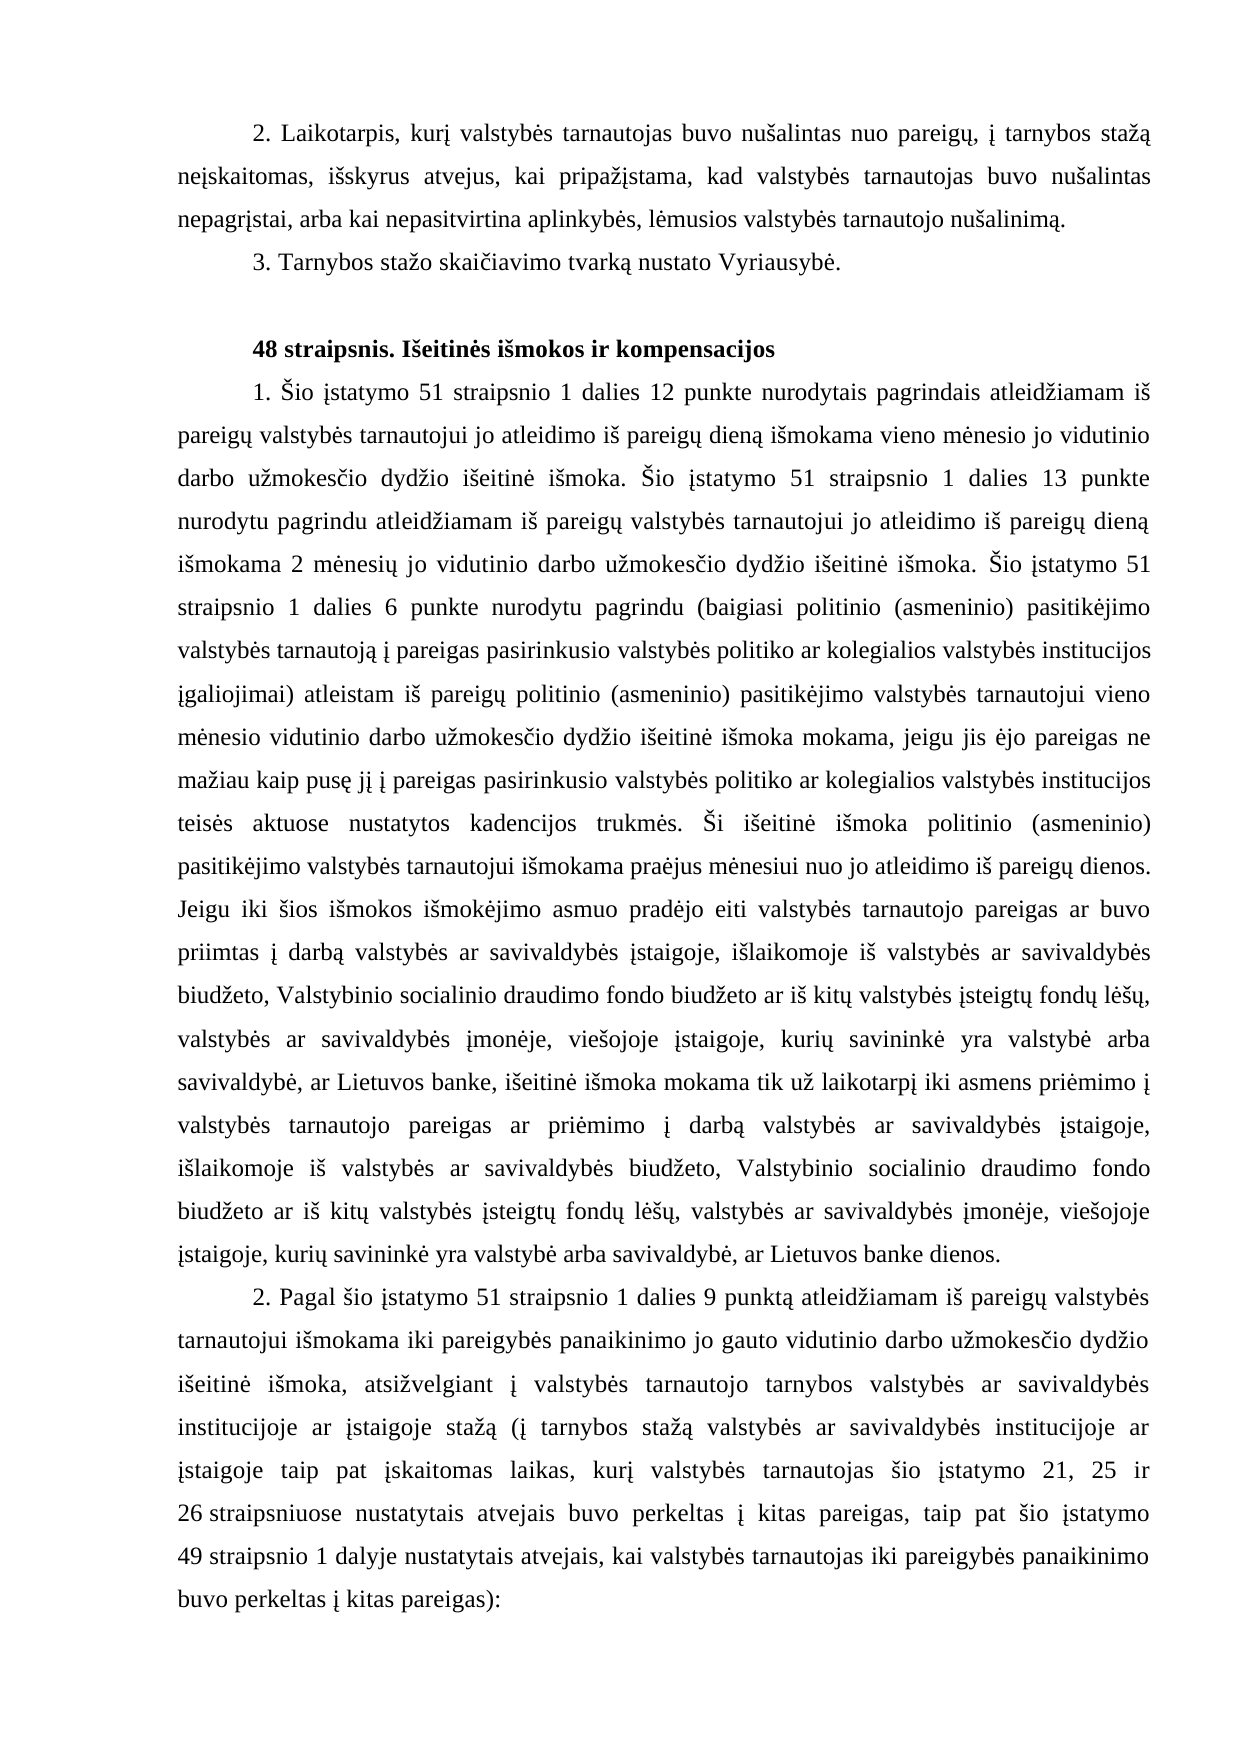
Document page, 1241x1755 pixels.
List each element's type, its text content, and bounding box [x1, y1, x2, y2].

text 2. Pagal šio įstatymo 51 straipsnio 1 dalies 9 punktą atleidžiamam iš pareigų valstybės tarnautojui išmokama iki pareigybės panaikinimo jo gauto vidutinio darbo užmokesčio dydžio išeitinė išmoka, atsižvelgiant į valstybės tarnautojo tarnybos valstybės ar savivaldybės institucijoje ar įstaigoje stažą (į tarnybos stažą valstybės ar savivaldybės institucijoje ar įstaigoje taip pat įskaitomas laikas, kurį valstybės tarnautojas šio įstatymo 21, 25 ir 26 straipsniuose nustatytais atvejais buvo perkeltas į kitas pareigas, taip pat šio įstatymo 49 straipsnio 1 dalyje nustatytais atvejais, kai valstybės tarnautojas iki pareigybės panaikinimo buvo perkeltas į kitas pareigas): [177, 1282, 1152, 1613]
text 48 straipsnis. Išeitinės išmokos ir kompensacijos [177, 334, 1152, 362]
text 3. Tarnybos stažo skaičiavimo tvarką nustato Vyriausybė. [177, 247, 1152, 276]
text 1. Šio įstatymo 51 straipsnio 1 dalies 12 punkte nurodytais pagrindais atleidžiamam iš pareigų valstybės tarnautojui jo atleidimo iš pareigų dieną išmokama vieno mėnesio jo vidutinio darbo užmokesčio dydžio išeitinė išmoka. Šio įstatymo 51 straipsnio 1 dalies 13 punkte nurodytu pagrindu atleidžiamam iš pareigų valstybės tarnautojui jo atleidimo iš pareigų dieną išmokama 2 mėnesių jo vidutinio darbo užmokesčio dydžio išeitinė išmoka. Šio įstatymo 51 straipsnio 1 dalies 6 punkte nurodytu pagrindu (baigiasi politinio (asmeninio) pasitikėjimo valstybės tarnautoją į pareigas pasirinkusio valstybės politiko ar kolegialios valstybės institucijos įgaliojimai) atleistam iš pareigų politinio (asmeninio) pasitikėjimo valstybės tarnautojui vieno mėnesio vidutinio darbo užmokesčio dydžio išeitinė išmoka mokama, jeigu jis ėjo pareigas ne mažiau kaip pusę jį į pareigas pasirinkusio valstybės politiko ar kolegialios valstybės institucijos teisės aktuose nustatytos kadencijos trukmės. Ši išeitinė išmoka politinio (asmeninio) pasitikėjimo valstybės tarnautojui išmokama praėjus mėnesiui nuo jo atleidimo iš pareigų dienos. Jeigu iki šios išmokos išmokėjimo asmuo pradėjo eiti valstybės tarnautojo pareigas ar buvo priimtas į darbą valstybės ar savivaldybės įstaigoje, išlaikomoje iš valstybės ar savivaldybės biudžeto, Valstybinio socialinio draudimo fondo biudžeto ar iš kitų valstybės įsteigtų fondų lėšų, valstybės ar savivaldybės įmonėje, viešojoje įstaigoje, kurių savininkė yra valstybė arba savivaldybė, ar Lietuvos banke, išeitinė išmoka mokama tik už laikotarpį iki asmens priėmimo į valstybės tarnautojo pareigas ar priėmimo į darbą valstybės ar savivaldybės įstaigoje, išlaikomoje iš valstybės ar savivaldybės biudžeto, Valstybinio socialinio draudimo fondo biudžeto ar iš kitų valstybės įsteigtų fondų lėšų, valstybės ar savivaldybės įmonėje, viešojoje įstaigoje, kurių savininkė yra valstybė arba savivaldybė, ar Lietuvos banke dienos. [177, 377, 1152, 1268]
text 2. Laikotarpis, kurį valstybės tarnautojas buvo nušalintas nuo pareigų, į tarnybos stažą neįskaitomas, išskyrus atvejus, kai pripažįstama, kad valstybės tarnautojas buvo nušalintas nepagrįstai, arba kai nepasitvirtina aplinkybės, lėmusios valstybės tarnautojo nušalinimą. [177, 118, 1152, 233]
